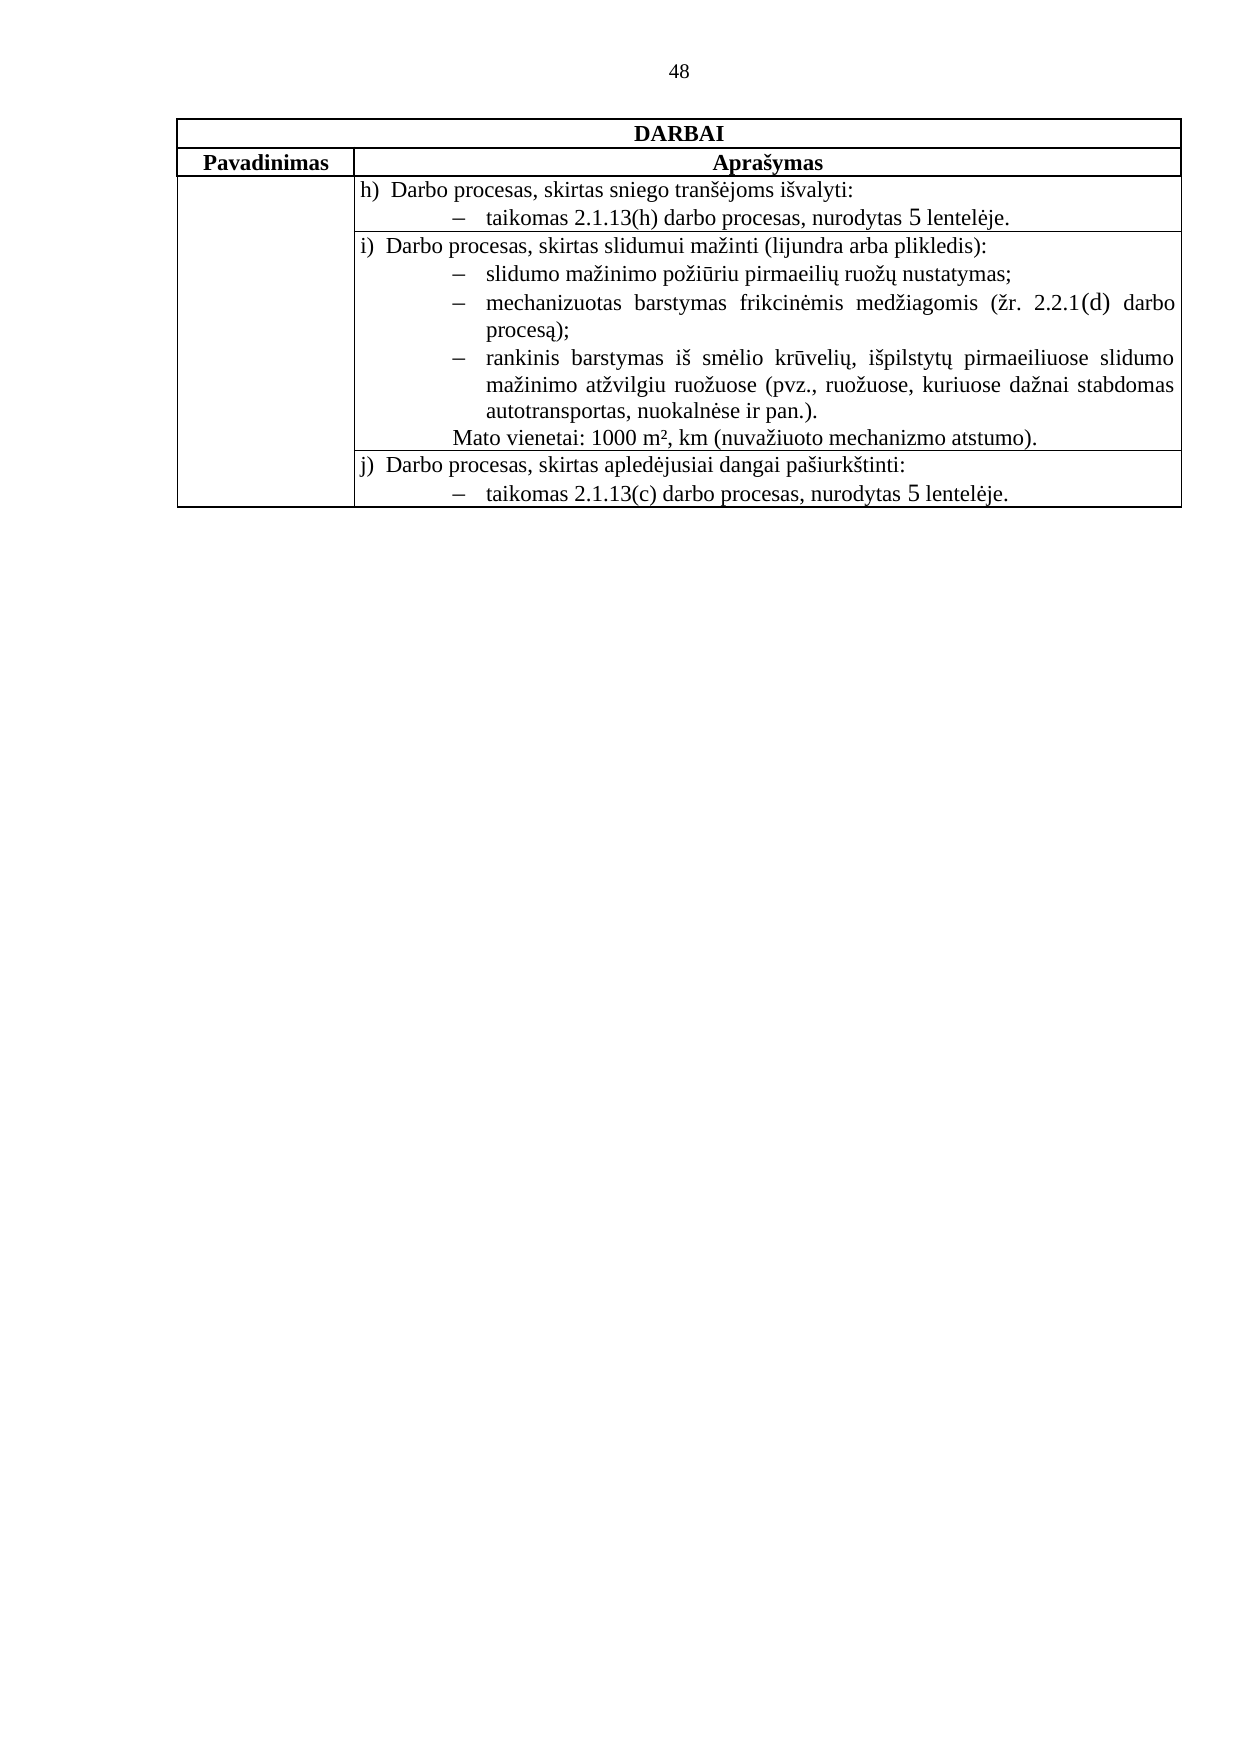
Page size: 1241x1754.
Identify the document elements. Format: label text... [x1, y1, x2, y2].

table_cell [178, 177, 354, 506]
table_cell Aprašymas [355, 149, 1180, 175]
table_header DARBAI [178, 120, 1180, 147]
table_cell Pavadinimas [178, 149, 353, 175]
table_cell h) Darbo procesas, skirtas sniego tranšėjoms išvalyti: – taikomas 2.1.13(h) darbo procesas, nurodytas 5 lentelėje. [355, 177, 1181, 231]
table_cell i) Darbo procesas, skirtas slidumui mažinti (lijundra arba plikledis): – slidumo mažinimo požiūriu pirmaeilių ruožų nustatymas; – mechanizuotas barstymas frikcinėmis medžiagomis (žr. 2.2.1(d) darbo procesą); – rankinis barstymas iš smėlio krūvelių, išpilstytų pirmaeiliuose slidumo mažinimo atžvilgiu ruožuose (pvz., ruožuose, kuriuose dažnai stabdomas autotransportas, nuokalnėse ir pan.). Mato vienetai: 1000 m², km (nuvažiuoto mechanizmo atstumo). [355, 232, 1181, 450]
table_cell j) Darbo procesas, skirtas apledėjusiai dangai pašiurkštinti: – taikomas 2.1.13(c) darbo procesas, nurodytas 5 lentelėje. [355, 451, 1181, 506]
